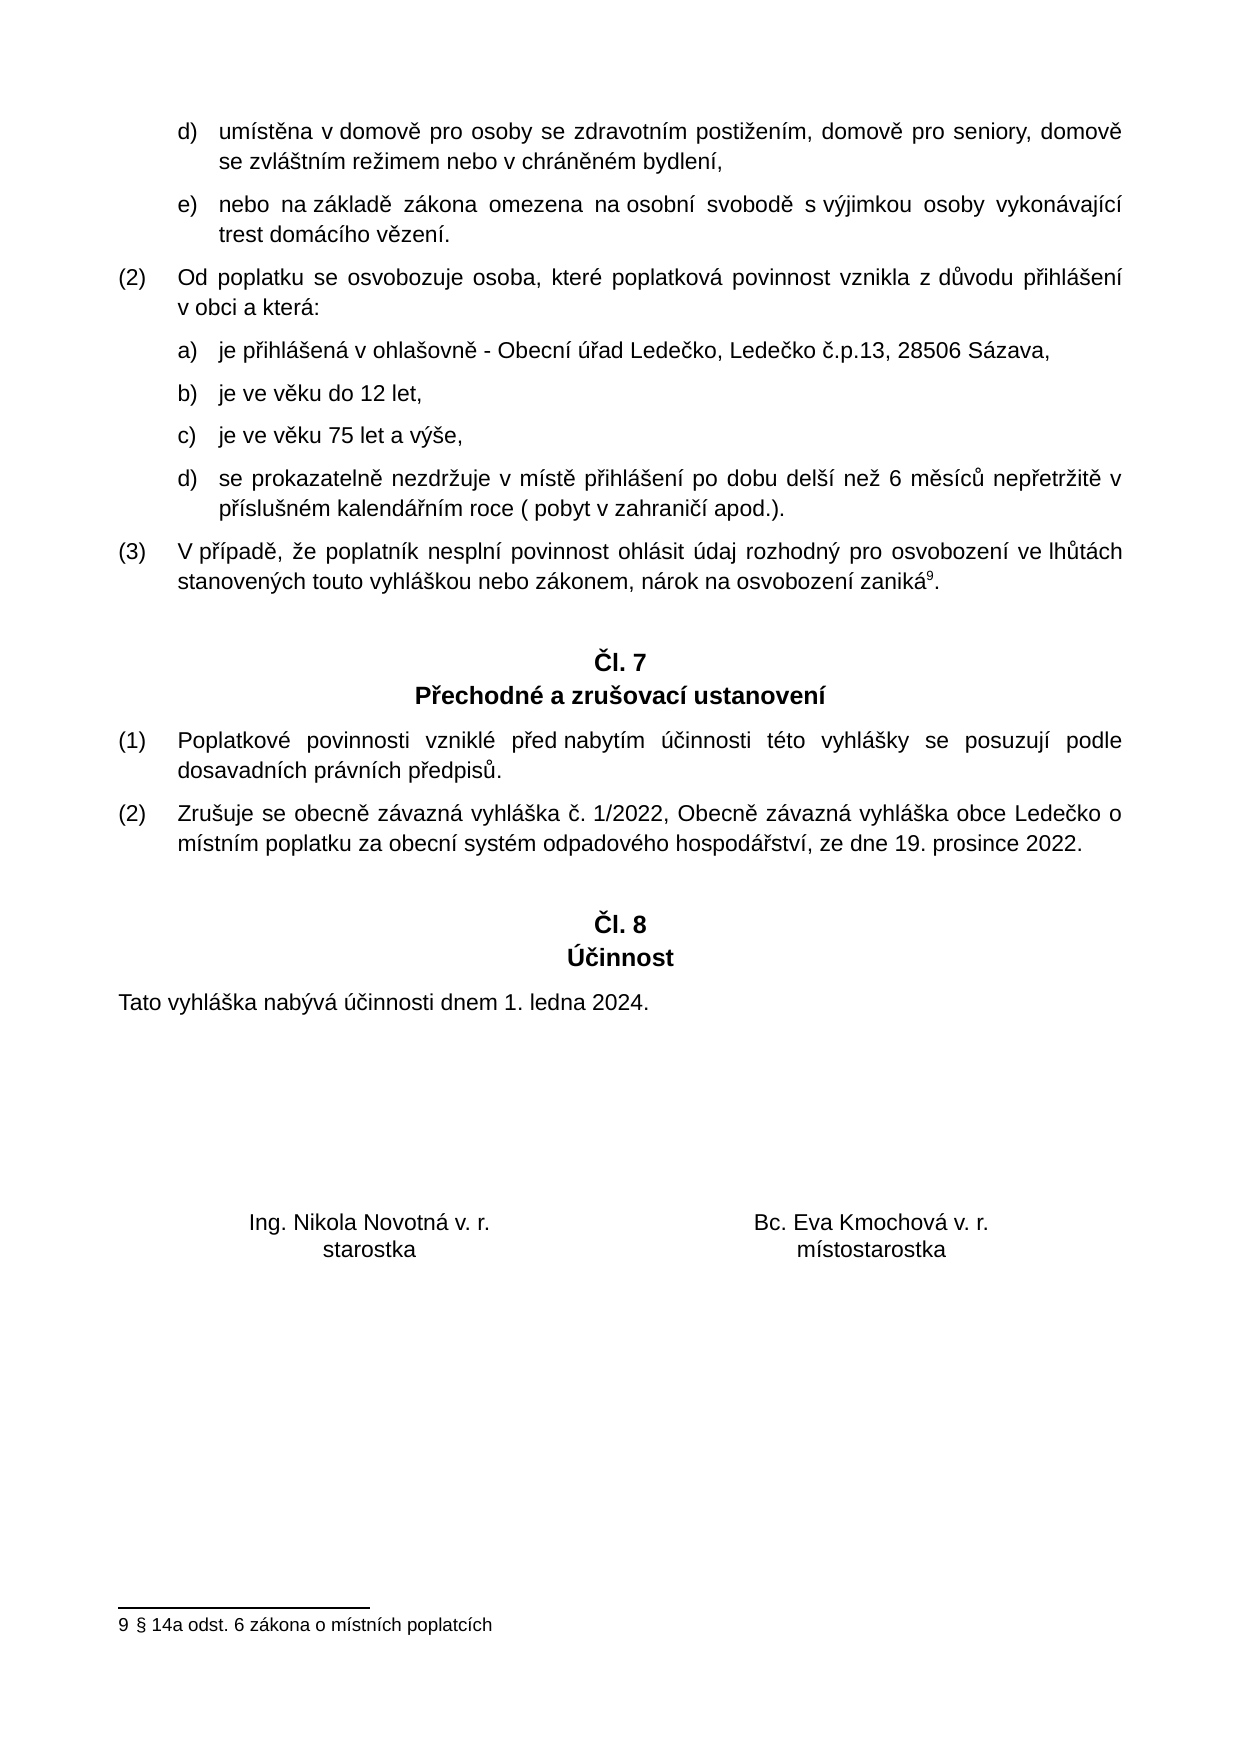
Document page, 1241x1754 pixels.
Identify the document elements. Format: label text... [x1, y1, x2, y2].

text Tato vyhláška nabývá účinnosti dnem 1. ledna 2024. [118, 989, 1122, 1015]
list je ve věku do 12 let, [177, 379, 1122, 406]
list je ve věku 75 let a výše, [177, 422, 1122, 449]
list V případě, že poplatník nesplní povinnost ohlásit údaj rozhodný pro osvobození ve lhůtách stanovených touto vyhláškou nebo zákonem, nárok na osvobození zaniká. [118, 538, 1122, 594]
list Od poplatku se osvobozuje osoba, které poplatková povinnost vznikla z důvodu přihlášení v obci a která: [118, 264, 1122, 321]
table_cell [118, 1268, 620, 1386]
list je přihlášená v ohlašovně - Obecní úřad Ledečko, Ledečko č.p.13, 28506 Sázava, [177, 337, 1122, 363]
list Poplatkové povinnosti vzniklé před nabytím účinnosti této vyhlášky se posuzují podle dosavadních právních předpisů. [118, 727, 1122, 783]
list umístěna v domově pro osoby se zdravotním postižením, domově pro seniory, domově se zvláštním režimem nebo v chráněném bydlení, [177, 118, 1122, 175]
list se prokazatelně nezdržuje v místě přihlášení po dobu delší než 6 měsíců nepřetržitě v příslušném kalendářním roce ( pobyt v zahraničí apod.). [177, 465, 1122, 522]
list nebo na základě zákona omezena na osobní svobodě s výjimkou osoby vykonávající trest domácího vězení. [177, 191, 1122, 248]
table_cell [620, 1268, 1122, 1386]
list Zrušuje se obecně závazná vyhláška č. 1/2022, Obecně závazná vyhláška obce Ledečko o místním poplatku za obecní systém odpadového hospodářství, ze dne 19. prosince 2022. [118, 800, 1122, 856]
table_header Ing. Nikola Novotná v. r. starostka [118, 1150, 620, 1268]
subtitle Čl. 8 Účinnost [118, 910, 1122, 972]
list § 14a odst. 6 zákona o místních poplatcích [118, 1614, 1122, 1635]
subtitle Čl. 7 Přechodné a zrušovací ustanovení [118, 648, 1122, 710]
table_header Bc. Eva Kmochová v. r. místostarostka [620, 1150, 1122, 1268]
